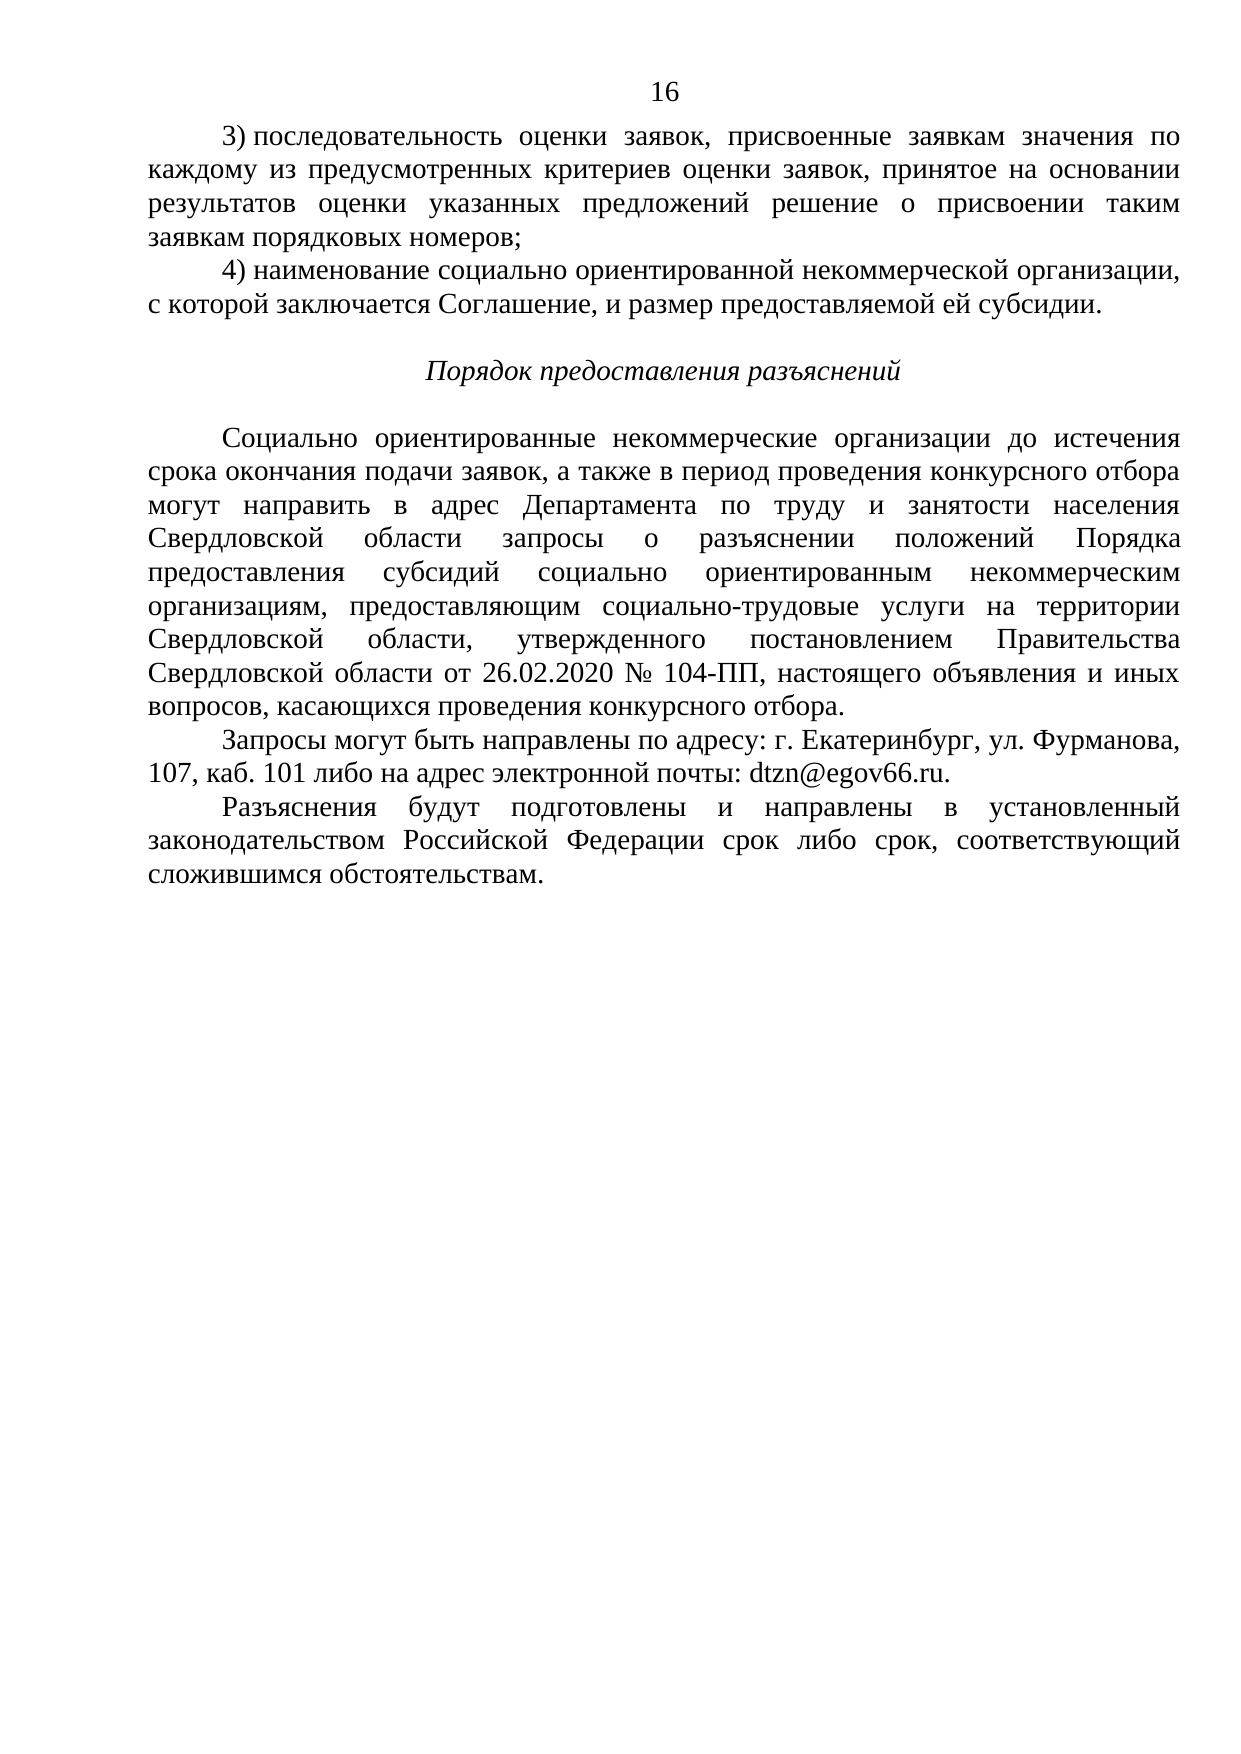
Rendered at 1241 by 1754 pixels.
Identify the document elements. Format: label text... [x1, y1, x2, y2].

text 4) наименование социально ориентированной некоммерческой организации, с которой заключается Соглашение, и размер предоставляемой ей субсидии. [148, 252, 1181, 319]
text 3) последовательность оценки заявок, присвоенные заявкам значения по каждому из предусмотренных критериев оценки заявок, принятое на основании результатов оценки указанных предложений решение о присвоении таким заявкам порядковых номеров; [148, 118, 1181, 252]
text Социально ориентированные некоммерческие организации до истечения срока окончания подачи заявок, а также в период проведения конкурсного отбора могут направить в адрес Департамента по труду и занятости населения Свердловской области запросы о разъяснении положений Порядка предоставления субсидий социально ориентированным некоммерческим организациям, предоставляющим социально-трудовые услуги на территории Свердловской области, утвержденного постановлением Правительства Свердловской области от 26.02.2020 № 104-ПП, настоящего объявления и иных вопросов, касающихся проведения конкурсного отбора. [148, 420, 1181, 722]
text Порядок предоставления разъяснений [148, 353, 1181, 386]
text Запросы могут быть направлены по адресу: г. Екатеринбург, ул. Фурманова, 107, каб. 101 либо на адрес электронной почты: dtzn@egov66.ru. [148, 722, 1181, 789]
text Разъяснения будут подготовлены и направлены в установленный законодательством Российской Федерации срок либо срок, соответствующий сложившимся обстоятельствам. [148, 789, 1181, 889]
